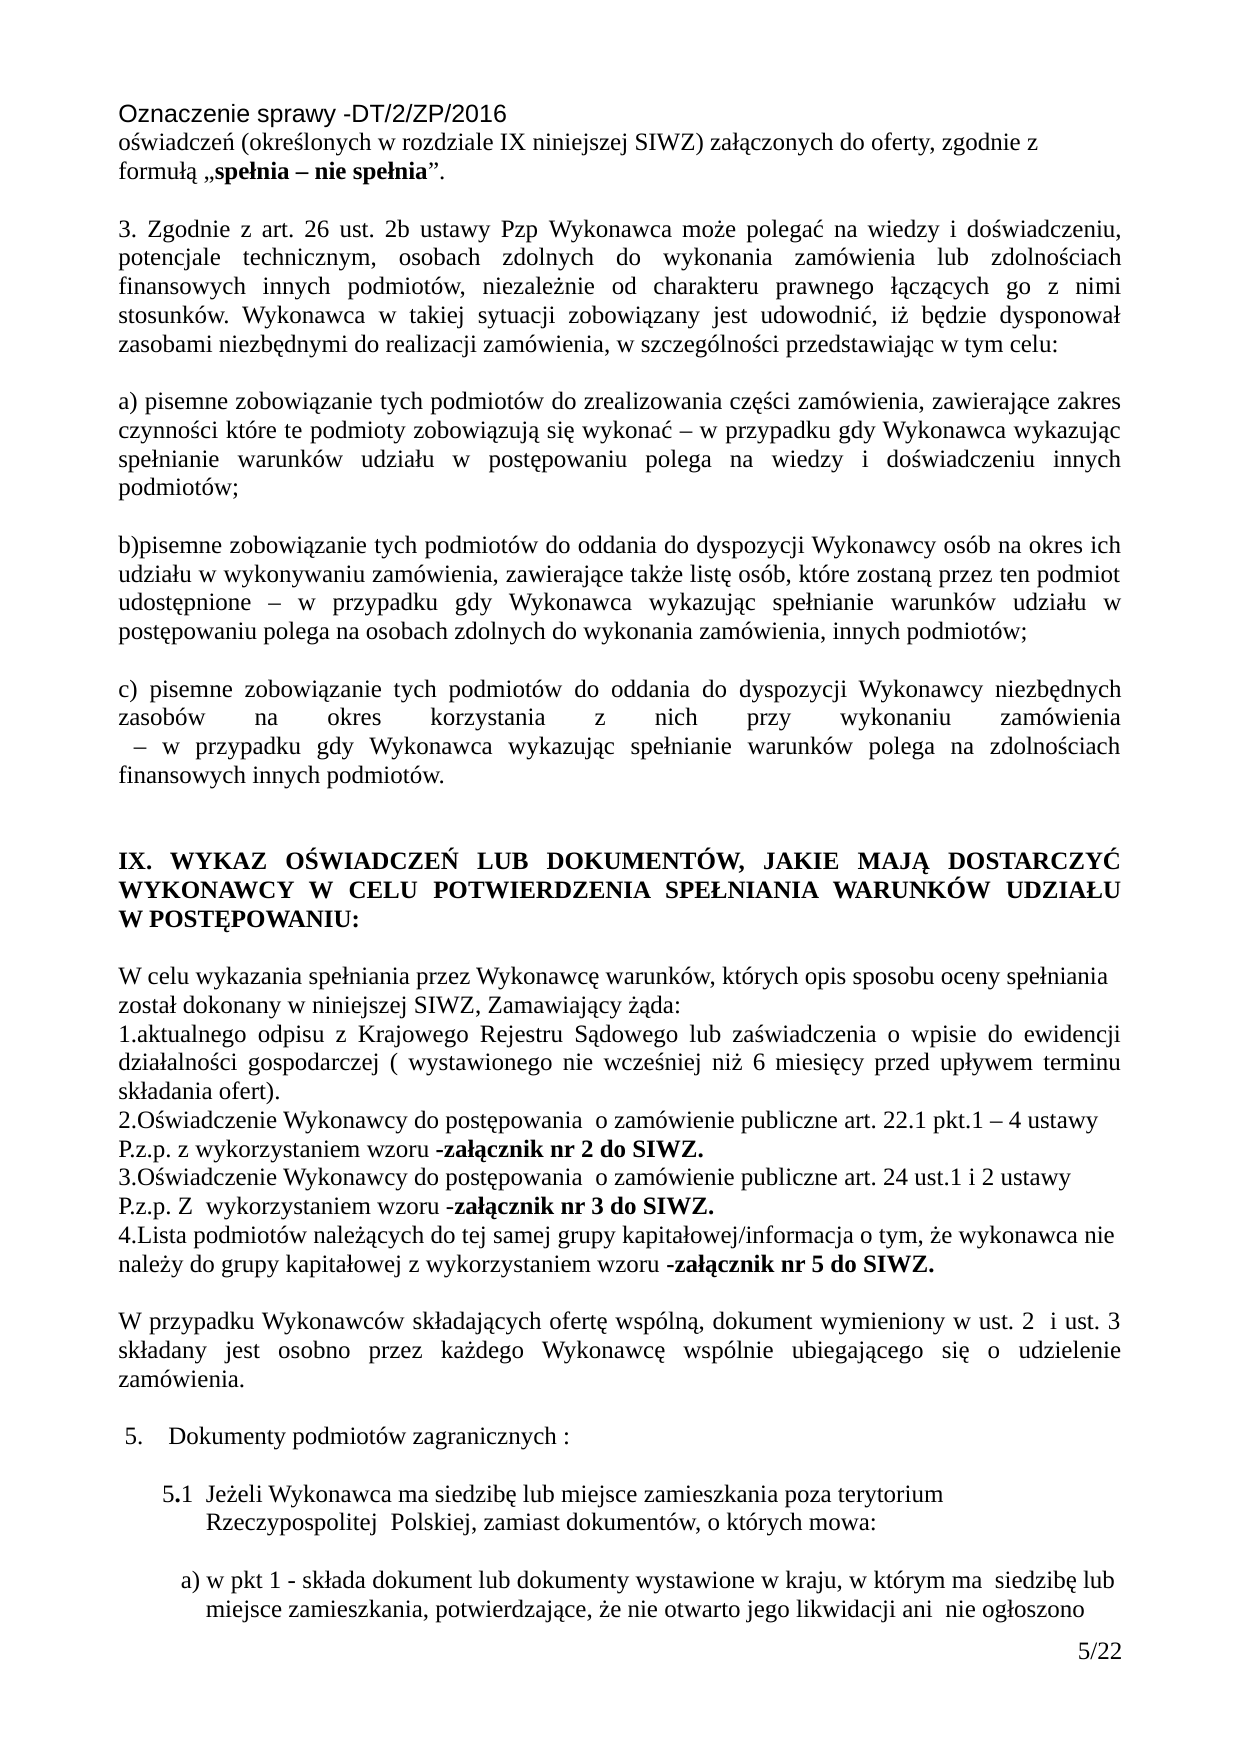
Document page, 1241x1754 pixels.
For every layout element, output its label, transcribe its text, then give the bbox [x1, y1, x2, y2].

text miejsce zamieszkania, potwierdzające, że nie otwarto jego likwidacji ani nie ogłoszono [118, 1594, 1122, 1622]
text Rzeczypospolitej Polskiej, zamiast dokumentów, o których mowa: [118, 1507, 1122, 1536]
text 5. Dokumenty podmiotów zagranicznych : [118, 1421, 1122, 1450]
list aktualnego odpisu z Krajowego Rejestru Sądowego lub zaświadczenia o wpisie do ewidencji działalności gospodarczej ( wystawionego nie wcześniej niż 6 miesięcy przed upływem terminu składania ofert). [118, 1019, 1122, 1105]
list Oświadczenie Wykonawcy do postępowania o zamówienie publiczne art. 24 ust.1 i 2 ustawy P.z.p. Z wykorzystaniem wzoru -załącznik nr 3 do SIWZ. [118, 1162, 1122, 1220]
text b)pisemne zobowiązanie tych podmiotów do oddania do dyspozycji Wykonawcy osób na okres ich udziału w wykonywaniu zamówienia, zawierające także listę osób, które zostaną przez ten podmiot udostępnione – w przypadku gdy Wykonawca wykazując spełnianie warunków udziału w postępowaniu polega na osobach zdolnych do wykonania zamówienia, innych podmiotów; [118, 530, 1122, 645]
text 5.1 Jeżeli Wykonawca ma siedzibę lub miejsce zamieszkania poza terytorium [118, 1479, 1122, 1507]
text a) w pkt 1 - składa dokument lub dokumenty wystawione w kraju, w którym ma siedzibę lub [118, 1565, 1122, 1594]
list Oświadczenie Wykonawcy do postępowania o zamówienie publiczne art. 22.1 pkt.1 – 4 ustawy P.z.p. z wykorzystaniem wzoru -załącznik nr 2 do SIWZ. [118, 1105, 1122, 1162]
list Lista podmiotów należących do tej samej grupy kapitałowej/informacja o tym, że wykonawca nie należy do grupy kapitałowej z wykorzystaniem wzoru -załącznik nr 5 do SIWZ. [118, 1220, 1122, 1277]
text oświadczeń (określonych w rozdziale IX niniejszej SIWZ) załączonych do oferty, zgodnie z formułą „spełnia – nie spełnia”. [118, 127, 1122, 185]
text W przypadku Wykonawców składających ofertę wspólną, dokument wymieniony w ust. 2 i ust. 3 składany jest osobno przez każdego Wykonawcę wspólnie ubiegającego się o udzielenie zamówienia. [118, 1306, 1122, 1392]
text W celu wykazania spełniania przez Wykonawcę warunków, których opis sposobu oceny spełniania został dokonany w niniejszej SIWZ, Zamawiający żąda: [118, 961, 1122, 1019]
text c) pisemne zobowiązanie tych podmiotów do oddania do dyspozycji Wykonawcy niezbędnych zasobów na okres korzystania z nich przy wykonaniu zamówienia – w przypadku gdy Wykonawca wykazując spełnianie warunków polega na zdolnościach finansowych innych podmiotów. [118, 674, 1122, 789]
text IX. WYKAZ OŚWIADCZEŃ LUB DOKUMENTÓW, JAKIE MAJĄ DOSTARCZYĆ WYKONAWCY W CELU POTWIERDZENIA SPEŁNIANIA WARUNKÓW UDZIAŁU W POSTĘPOWANIU: [118, 846, 1122, 932]
text 3. Zgodnie z art. 26 ust. 2b ustawy Pzp Wykonawca może polegać na wiedzy i doświadczeniu, potencjale technicznym, osobach zdolnych do wykonania zamówienia lub zdolnościach finansowych innych podmiotów, niezależnie od charakteru prawnego łączących go z nimi stosunków. Wykonawca w takiej sytuacji zobowiązany jest udowodnić, iż będzie dysponował zasobami niezbędnymi do realizacji zamówienia, w szczególności przedstawiając w tym celu: [118, 214, 1122, 357]
text a) pisemne zobowiązanie tych podmiotów do zrealizowania części zamówienia, zawierające zakres czynności które te podmioty zobowiązują się wykonać – w przypadku gdy Wykonawca wykazując spełnianie warunków udziału w postępowaniu polega na wiedzy i doświadczeniu innych podmiotów; [118, 386, 1122, 501]
